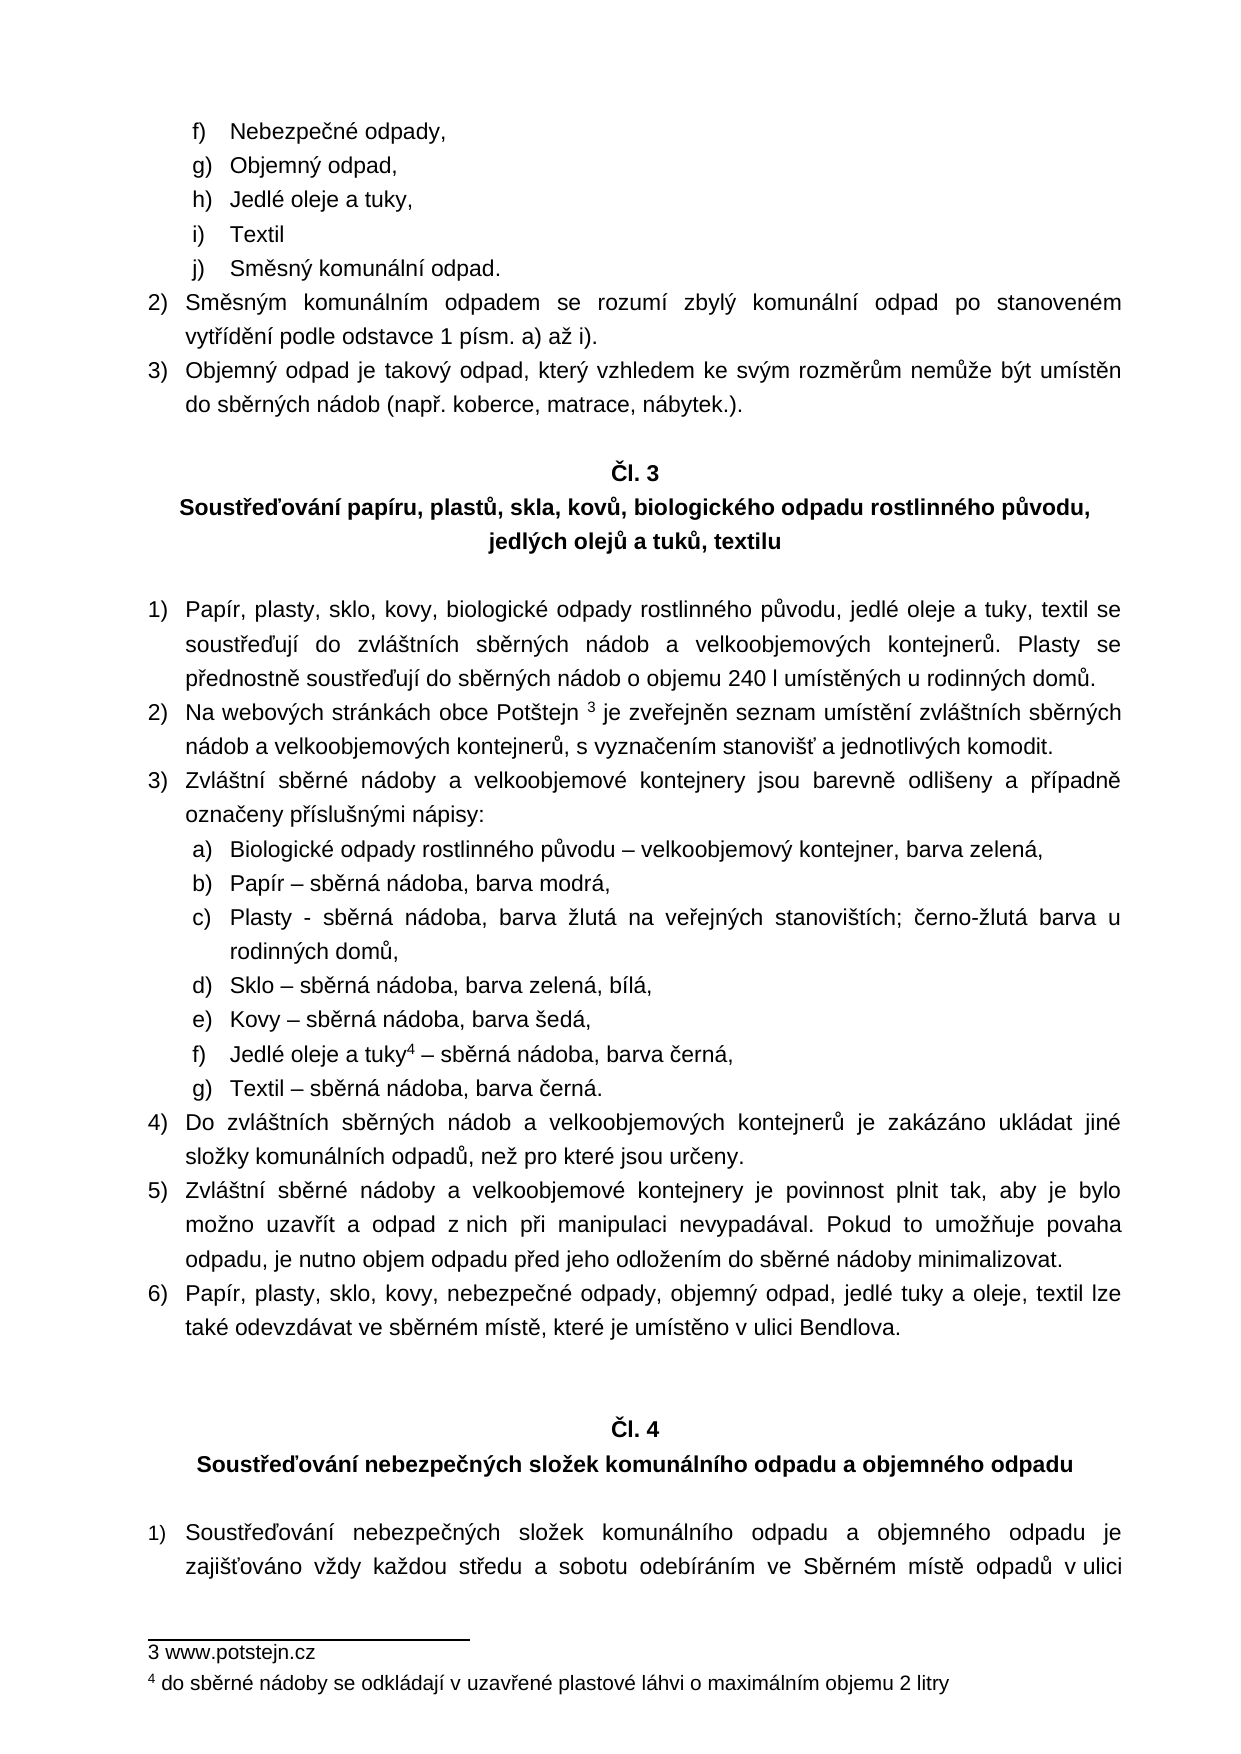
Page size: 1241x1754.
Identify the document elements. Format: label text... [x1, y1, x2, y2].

list Zvláštní sběrné nádoby a velkoobjemové kontejnery jsou barevně odlišeny a případně označeny příslušnými nápisy: [148, 767, 1122, 828]
list Sklo – sběrná nádoba, barva zelená, bílá, [192, 972, 1122, 999]
list Objemný odpad je takový odpad, který vzhledem ke svým rozměrům nemůže být umístěn do sběrných nádob (např. koberce, matrace, nábytek.). [148, 357, 1122, 418]
list Papír – sběrná nádoba, barva modrá, [192, 870, 1122, 896]
text Soustřeďování papíru, plastů, skla, kovů, biologického odpadu rostlinného původu, [148, 494, 1122, 520]
list Soustřeďování nebezpečných složek komunálního odpadu a objemného odpadu je zajišťováno vždy každou středu a sobotu odebíráním ve Sběrném místě odpadů v ulici [148, 1519, 1122, 1579]
list Na webových stránkách obce Potštejn je zveřejněn seznam umístění zvláštních sběrných nádob a velkoobjemových kontejnerů, s vyznačením stanovišť a jednotlivých komodit. [148, 699, 1122, 759]
list Textil [192, 221, 1122, 247]
text Čl. 3 [148, 460, 1122, 486]
list Směsný komunální odpad. [192, 255, 1122, 281]
list Zvláštní sběrné nádoby a velkoobjemové kontejnery je povinnost plnit tak, aby je bylo možno uzavřít a odpad z nich při manipulaci nevypadával. Pokud to umožňuje povaha odpadu, je nutno objem odpadu před jeho odložením do sběrné nádoby minimalizovat. [148, 1177, 1122, 1272]
list Textil – sběrná nádoba, barva černá. [192, 1075, 1122, 1101]
list Biologické odpady rostlinného původu – velkoobjemový kontejner, barva zelená, [192, 836, 1122, 862]
text Soustřeďování nebezpečných složek komunálního odpadu a objemného odpadu [148, 1451, 1122, 1477]
list Jedlé oleje a tuky4 – sběrná nádoba, barva černá, [192, 1041, 1122, 1067]
list Kovy – sběrná nádoba, barva šedá, [192, 1006, 1122, 1033]
text jedlých olejů a tuků, textilu [148, 528, 1122, 554]
list Plasty - sběrná nádoba, barva žlutá na veřejných stanovištích; černo-žlutá barva u rodinných domů, [192, 904, 1122, 964]
list www.potstejn.cz [148, 1640, 1122, 1664]
list Papír, plasty, sklo, kovy, biologické odpady rostlinného původu, jedlé oleje a tuky, textil se soustřeďují do zvláštních sběrných nádob a velkoobjemových kontejnerů. Plasty se přednostně soustřeďují do sběrných nádob o objemu 240 l umístěných u rodinných domů. [148, 596, 1122, 691]
list Směsným komunálním odpadem se rozumí zbylý komunální odpad po stanoveném vytřídění podle odstavce 1 písm. a) až i). [148, 289, 1122, 349]
list Papír, plasty, sklo, kovy, nebezpečné odpady, objemný odpad, jedlé tuky a oleje, textil lze také odevzdávat ve sběrném místě, které je umístěno v ulici Bendlova. [148, 1280, 1122, 1340]
list Nebezpečné odpady, [192, 118, 1122, 144]
list 4 do sběrné nádoby se odkládají v uzavřené plastové láhvi o maximálním objemu 2 litry [148, 1671, 1122, 1695]
list Jedlé oleje a tuky, [192, 186, 1122, 213]
list Do zvláštních sběrných nádob a velkoobjemových kontejnerů je zakázáno ukládat jiné složky komunálních odpadů, než pro které jsou určeny. [148, 1109, 1122, 1169]
text Čl. 4 [148, 1416, 1122, 1443]
list Objemný odpad, [192, 152, 1122, 179]
